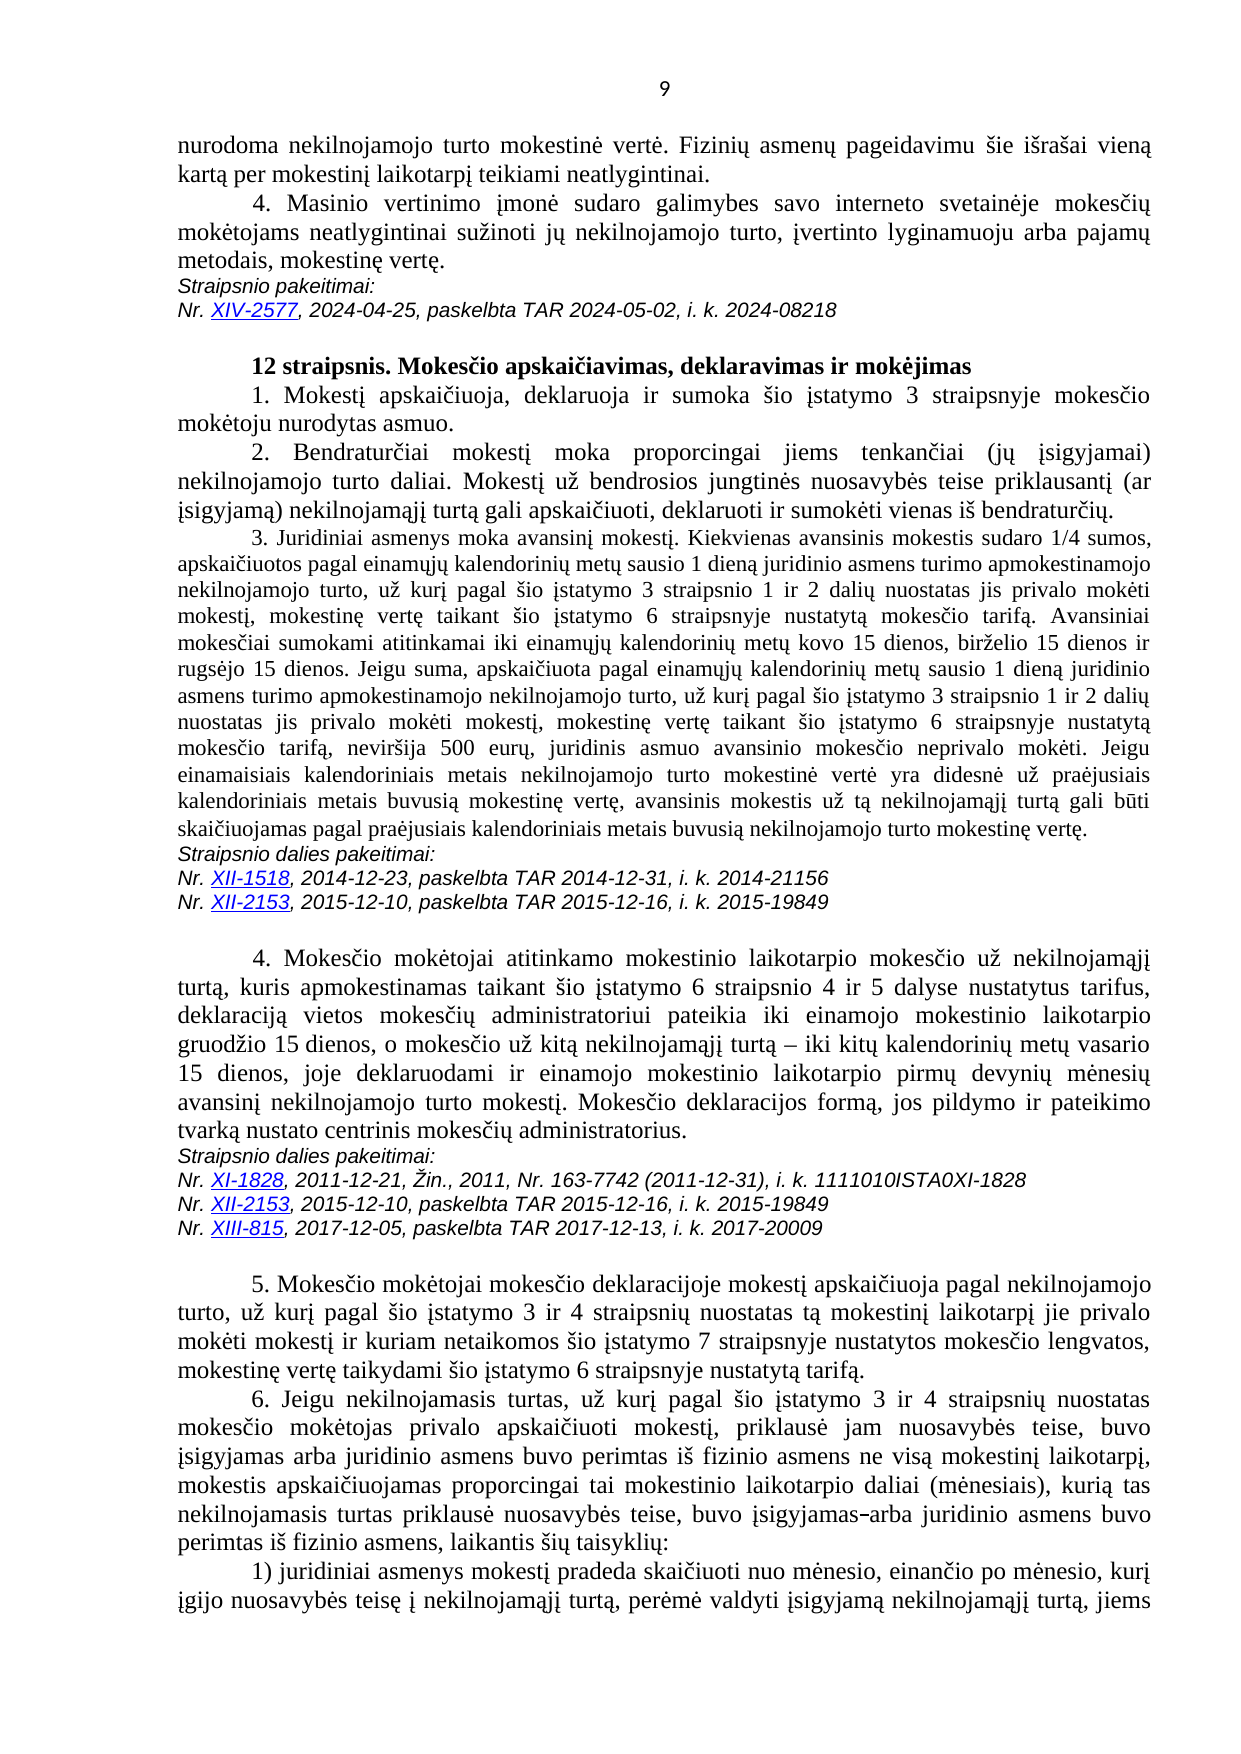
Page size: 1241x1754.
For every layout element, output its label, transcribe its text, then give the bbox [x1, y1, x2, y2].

text 1) juridiniai asmenys mokestį pradeda skaičiuoti nuo mėnesio, einančio po mėnesio, kurį įgijo nuosavybės teisę į nekilnojamąjį turtą, perėmė valdyti įsigyjamą nekilnojamąjį turtą, jiems [177, 1556, 1152, 1614]
text Nr. XII-1518, 2014-12-23, paskelbta TAR 2014-12-31, i. k. 2014-21156 [177, 866, 1152, 890]
text Nr. XIII-815, 2017-12-05, paskelbta TAR 2017-12-13, i. k. 2017-20009 [177, 1216, 1152, 1240]
text 1. Mokestį apskaičiuoja, deklaruoja ir sumoka šio įstatymo 3 straipsnyje mokesčio mokėtoju nurodytas asmuo. [177, 380, 1152, 437]
text 6. Jeigu nekilnojamasis turtas, už kurį pagal šio įstatymo 3 ir 4 straipsnių nuostatas mokesčio mokėtojas privalo apskaičiuoti mokestį, priklausė jam nuosavybės teise, buvo įsigyjamas arba juridinio asmens buvo perimtas iš fizinio asmens ne visą mokestinį laikotarpį, mokestis apskaičiuojamas proporcingai tai mokestinio laikotarpio daliai (mėnesiais), kurią tas nekilnojamasis turtas priklausė nuosavybės teise, buvo įsigyjamas arba juridinio asmens buvo perimtas iš fizinio asmens, laikantis šių taisyklių: [177, 1384, 1152, 1556]
text 4. Masinio vertinimo įmonė sudaro galimybes savo interneto svetainėje mokesčių mokėtojams neatlygintinai sužinoti jų nekilnojamojo turto, įvertinto lyginamuoju arba pajamų metodais, mokestinę vertę. [177, 188, 1152, 274]
text Straipsnio pakeitimai: [177, 274, 1152, 298]
text nurodoma nekilnojamojo turto mokestinė vertė. Fizinių asmenų pageidavimu šie išrašai vieną kartą per mokestinį laikotarpį teikiami neatlygintinai. [177, 131, 1152, 188]
text 5. Mokesčio mokėtojai mokesčio deklaracijoje mokestį apskaičiuoja pagal nekilnojamojo turto, už kurį pagal šio įstatymo 3 ir 4 straipsnių nuostatas tą mokestinį laikotarpį jie privalo mokėti mokestį ir kuriam netaikomos šio įstatymo 7 straipsnyje nustatytos mokesčio lengvatos, mokestinę vertę taikydami šio įstatymo 6 straipsnyje nustatytą tarifą. [177, 1269, 1152, 1384]
text 3. Juridiniai asmenys moka avansinį mokestį. Kiekvienas avansinis mokestis sudaro 1/4 sumos, apskaičiuotos pagal einamųjų kalendorinių metų sausio 1 dieną juridinio asmens turimo apmokestinamojo nekilnojamojo turto, už kurį pagal šio įstatymo 3 straipsnio 1 ir 2 dalių nuostatas jis privalo mokėti mokestį, mokestinę vertę taikant šio įstatymo 6 straipsnyje nustatytą mokesčio tarifą. Avansiniai mokesčiai sumokami atitinkamai iki einamųjų kalendorinių metų kovo 15 dienos, birželio 15 dienos ir rugsėjo 15 dienos. Jeigu suma, apskaičiuota pagal einamųjų kalendorinių metų sausio 1 dieną juridinio asmens turimo apmokestinamojo nekilnojamojo turto, už kurį pagal šio įstatymo 3 straipsnio 1 ir 2 dalių nuostatas jis privalo mokėti mokestį, mokestinę vertę taikant šio įstatymo 6 straipsnyje nustatytą mokesčio tarifą, neviršija 500 eurų, juridinis asmuo avansinio mokesčio neprivalo mokėti. Jeigu einamaisiais kalendoriniais metais nekilnojamojo turto mokestinė vertė yra didesnė už praėjusiais kalendoriniais metais buvusią mokestinę vertę, avansinis mokestis už tą nekilnojamąjį turtą gali būti skaičiuojamas pagal praėjusiais kalendoriniais metais buvusią nekilnojamojo turto mokestinę vertę. [177, 523, 1152, 842]
text 2. Bendraturčiai mokestį moka proporcingai jiems tenkančiai (jų įsigyjamai) nekilnojamojo turto daliai. Mokestį už bendrosios jungtinės nuosavybės teise priklausantį (ar įsigyjamą) nekilnojamąjį turtą gali apskaičiuoti, deklaruoti ir sumokėti vienas iš bendraturčių. [177, 437, 1152, 523]
text Straipsnio dalies pakeitimai: [177, 842, 1152, 866]
text 4. Mokesčio mokėtojai atitinkamo mokestinio laikotarpio mokesčio už nekilnojamąjį turtą, kuris apmokestinamas taikant šio įstatymo 6 straipsnio 4 ir 5 dalyse nustatytus tarifus, deklaraciją vietos mokesčių administratoriui pateikia iki einamojo mokestinio laikotarpio gruodžio 15 dienos, o mokesčio už kitą nekilnojamąjį turtą – iki kitų kalendorinių metų vasario 15 dienos, joje deklaruodami ir einamojo mokestinio laikotarpio pirmų devynių mėnesių avansinį nekilnojamojo turto mokestį. Mokesčio deklaracijos formą, jos pildymo ir pateikimo tvarką nustato centrinis mokesčių administratorius. [177, 943, 1152, 1144]
text Nr. XIV-2577, 2024-04-25, paskelbta TAR 2024-05-02, i. k. 2024-08218 [177, 298, 1152, 322]
text Nr. XII-2153, 2015-12-10, paskelbta TAR 2015-12-16, i. k. 2015-19849 [177, 890, 1152, 914]
text Straipsnio dalies pakeitimai: [177, 1144, 1152, 1168]
text Nr. XI-1828, 2011-12-21, Žin., 2011, Nr. 163-7742 (2011-12-31), i. k. 1111010ISTA0XI-1828 [177, 1168, 1152, 1192]
text 12 straipsnis. Mokesčio apskaičiavimas, deklaravimas ir mokėjimas [177, 351, 1152, 380]
text Nr. XII-2153, 2015-12-10, paskelbta TAR 2015-12-16, i. k. 2015-19849 [177, 1192, 1152, 1216]
